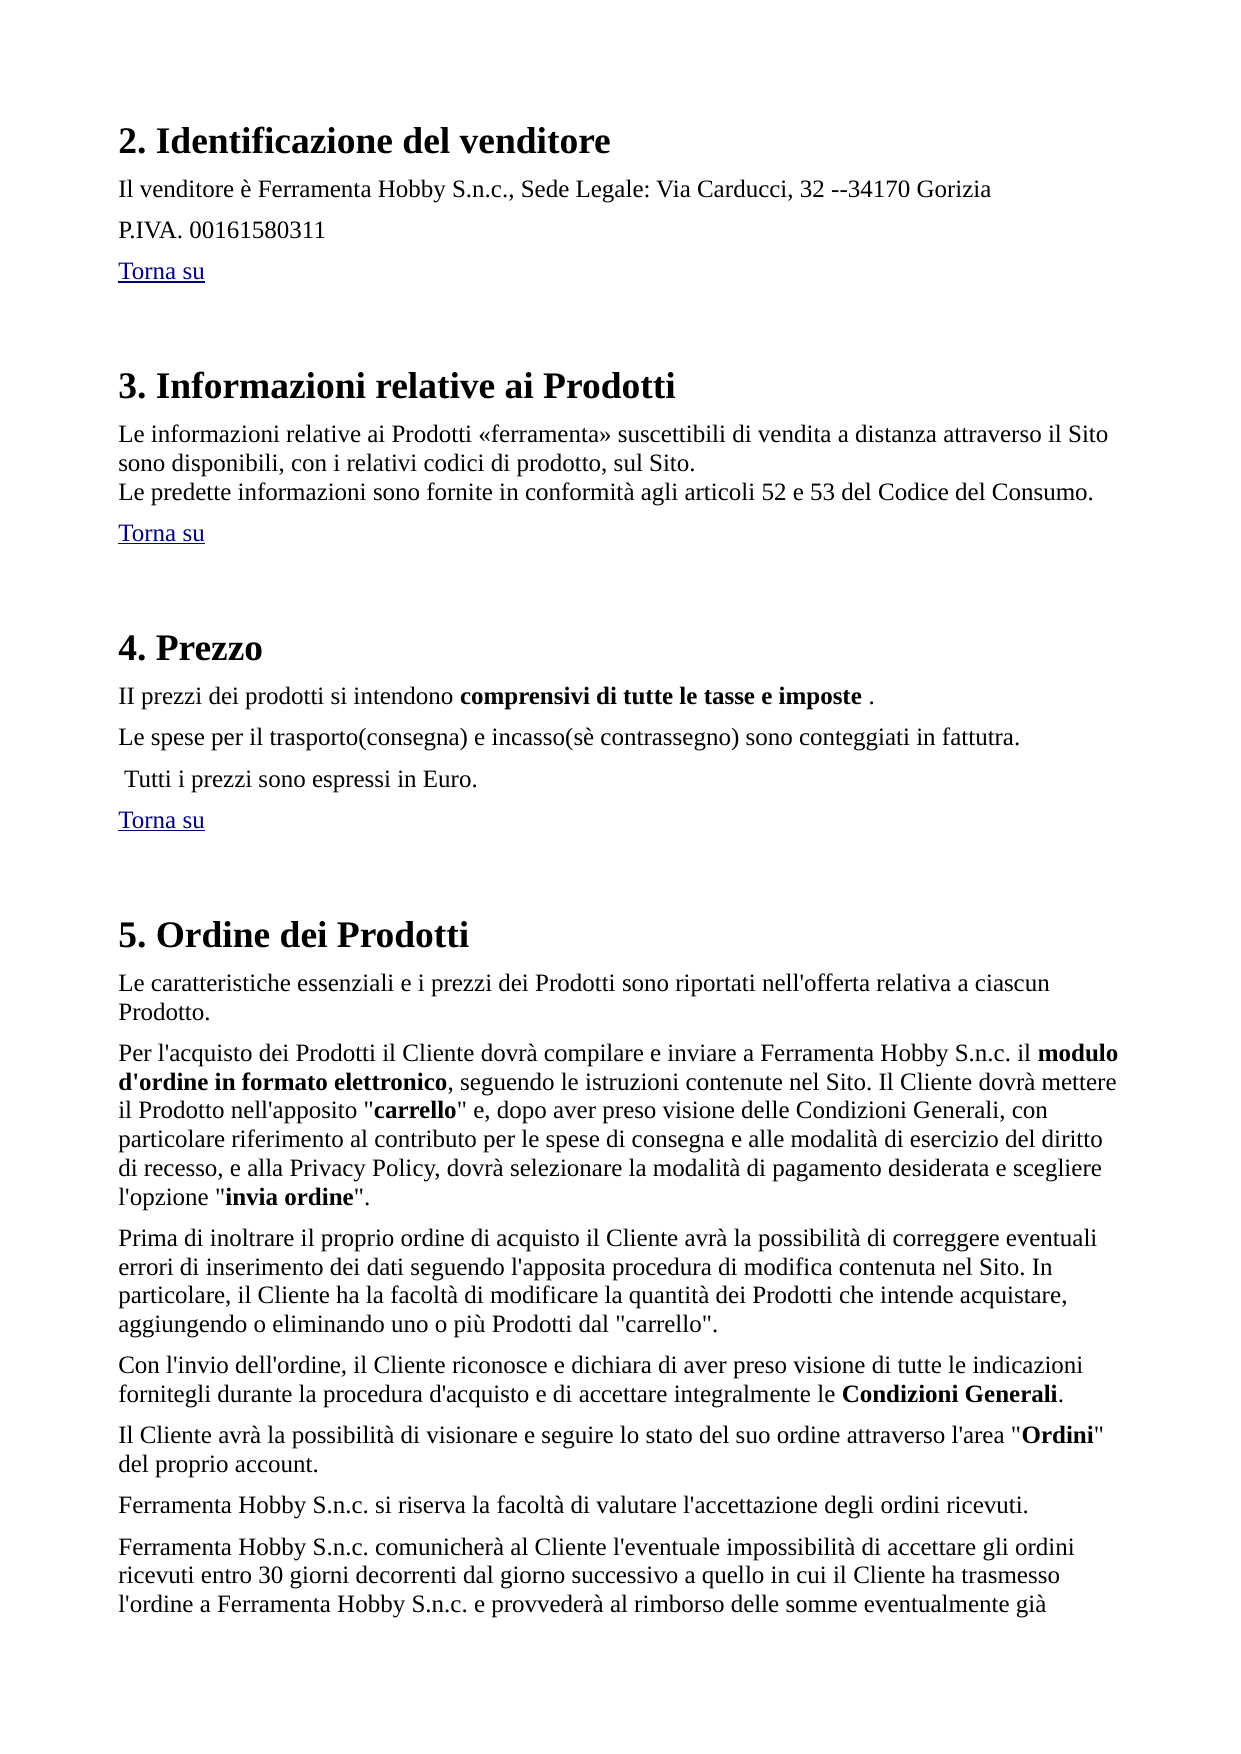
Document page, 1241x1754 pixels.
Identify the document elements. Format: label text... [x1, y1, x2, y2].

text Prima di inoltrare il proprio ordine di acquisto il Cliente avrà la possibilità di correggere eventuali errori di inserimento dei dati seguendo l'apposita procedura di modifica contenuta nel Sito. In particolare, il Cliente ha la facoltà di modificare la quantità dei Prodotti che intende acquistare, aggiungendo o eliminando uno o più Prodotti dal "carrello". [118, 1223, 1122, 1338]
subtitle 4. Prezzo [118, 626, 1122, 669]
text Ferramenta Hobby S.n.c. si riserva la facoltà di valutare l'accettazione degli ordini ricevuti. [118, 1491, 1122, 1519]
text Il Cliente avrà la possibilità di visionare e seguire lo stato del suo ordine attraverso l'area "Ordini" del proprio account. [118, 1421, 1122, 1478]
text Ferramenta Hobby S.n.c. comunicherà al Cliente l'eventuale impossibilità di accettare gli ordini ricevuti entro 30 giorni decorrenti dal giorno successivo a quello in cui il Cliente ha trasmesso l'ordine a Ferramenta Hobby S.n.c. e provvederà al rimborso delle somme eventualmente già [118, 1532, 1122, 1618]
text II prezzi dei prodotti si intendono comprensivi di tutte le tasse e imposte . [118, 681, 1122, 710]
text Torna su [118, 518, 1122, 547]
text Con l'invio dell'ordine, il Cliente riconosce e dichiara di aver preso visione di tutte le indicazioni fornitegli durante la procedura d'acquisto e di accettare integralmente le Condizioni Generali. [118, 1351, 1122, 1408]
subtitle 3. Informazioni relative ai Prodotti [118, 364, 1122, 407]
text Torna su [118, 805, 1122, 834]
text Le informazioni relative ai Prodotti «ferramenta» suscettibili di vendita a distanza attraverso il Sito sono disponibili, con i relativi codici di prodotto, sul Sito. Le predette informazioni sono fornite in conformità agli articoli 52 e 53 del Codice del Consumo. [118, 419, 1122, 506]
subtitle 5. Ordine dei Prodotti [118, 912, 1122, 956]
text Per l'acquisto dei Prodotti il Cliente dovrà compilare e inviare a Ferramenta Hobby S.n.c. il modulo d'ordine in formato elettronico, seguendo le istruzioni contenute nel Sito. Il Cliente dovrà mettere il Prodotto nell'apposito "carrello" e, dopo aver preso visione delle Condizioni Generali, con particolare riferimento al contributo per le spese di consegna e alle modalità di esercizio del diritto di recesso, e alla Privacy Policy, dovrà selezionare la modalità di pagamento desiderata e scegliere l'opzione "invia ordine". [118, 1038, 1122, 1211]
subtitle 2. Identificazione del venditore [118, 118, 1122, 161]
text Le spese per il trasporto(consegna) e incasso(sè contrassegno) sono conteggiati in fattutra. [118, 722, 1122, 751]
text P.IVA. 00161580311 [118, 215, 1122, 244]
text Torna su [118, 256, 1122, 285]
text Il venditore è Ferramenta Hobby S.n.c., Sede Legale: Via Carducci, 32 --34170 Gorizia [118, 174, 1122, 202]
text Tutti i prezzi sono espressi in Euro. [118, 764, 1122, 792]
text Le caratteristiche essenziali e i prezzi dei Prodotti sono riportati nell'offerta relativa a ciascun Prodotto. [118, 968, 1122, 1026]
